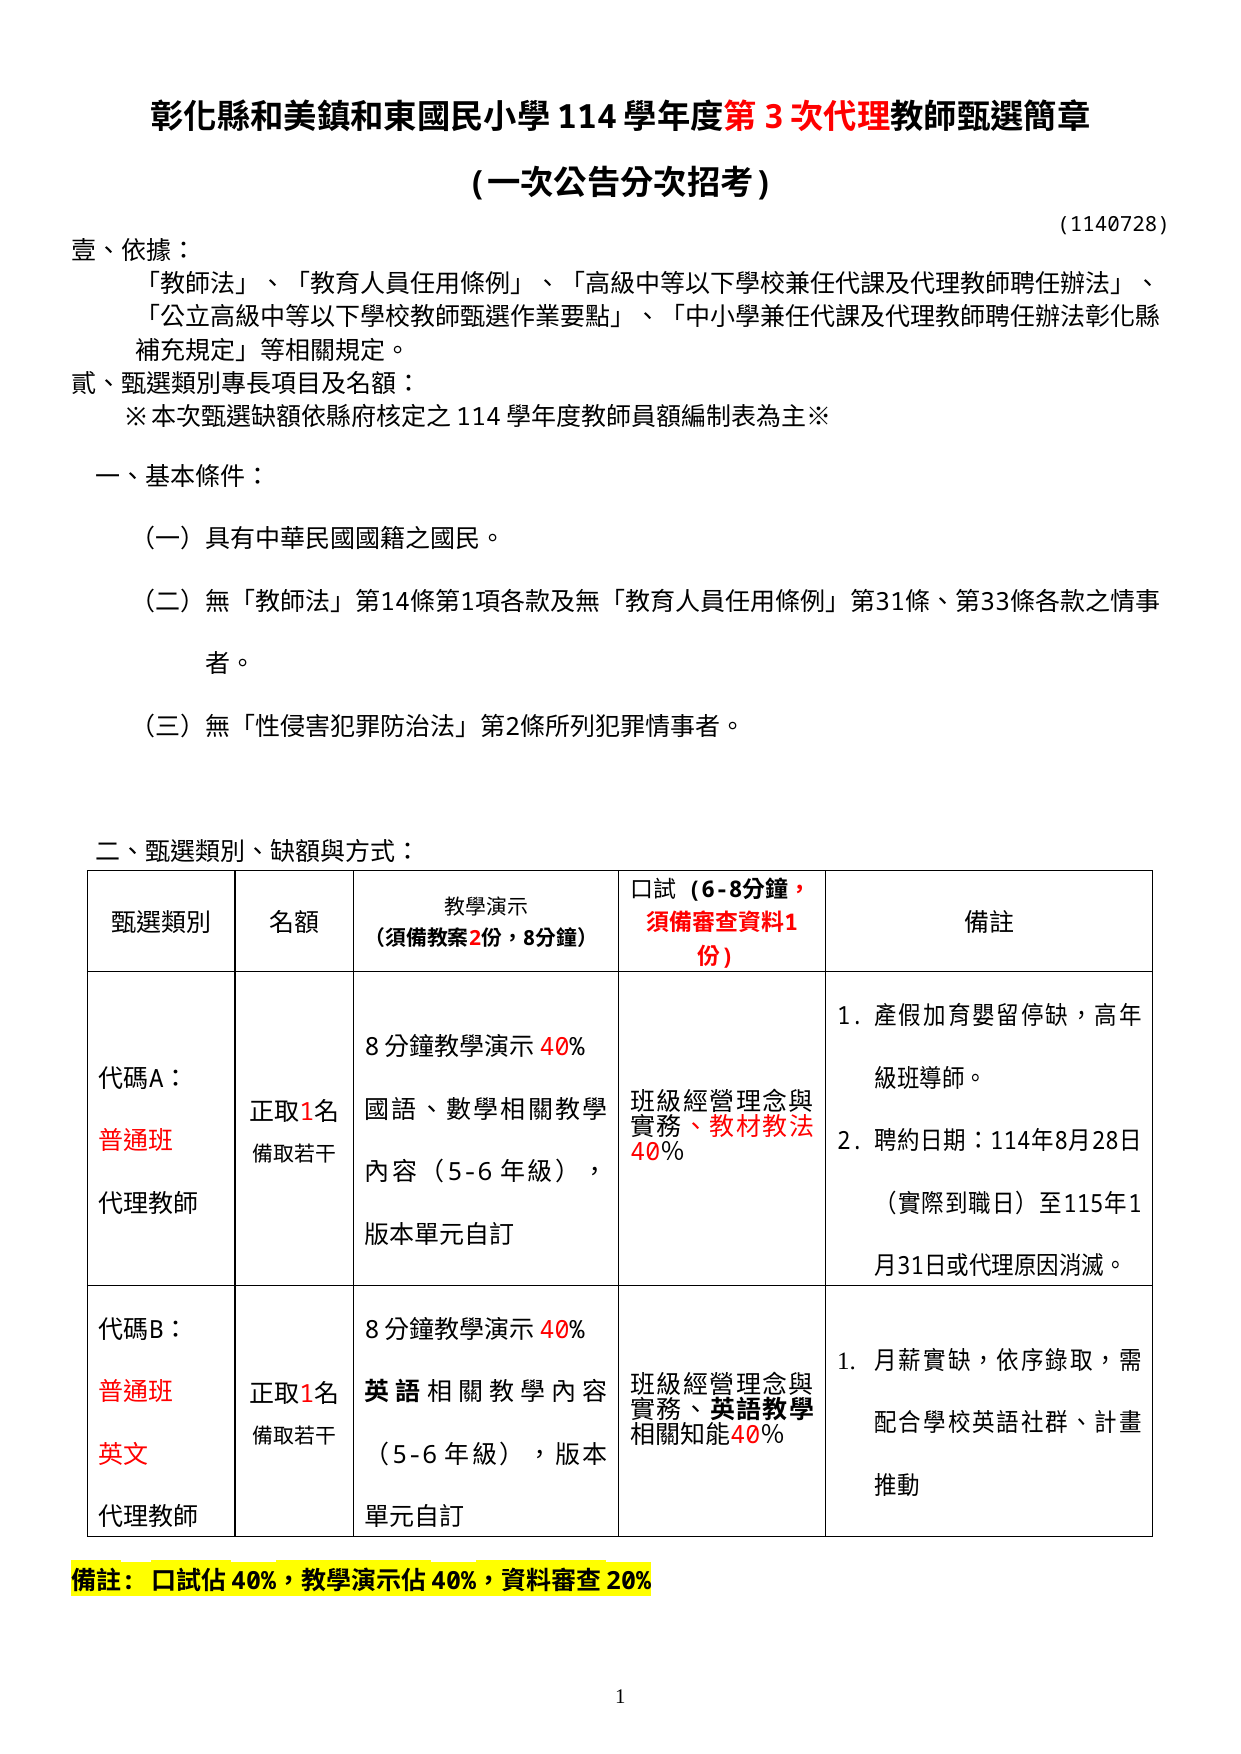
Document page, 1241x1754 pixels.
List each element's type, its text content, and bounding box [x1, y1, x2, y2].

text ※本次甄選缺額依縣府核定之114學年度教師員額編制表為主※ [121, 399, 1169, 432]
text （一）具有中華民國國籍之國民。 [130, 495, 1169, 557]
table_cell 產假加育嬰留停缺，高年級班導師。 聘約日期：114年8月28日（實際到職日）至115年1月31日或代理原因消滅。 [826, 972, 1152, 1284]
table_header 甄選類別 [88, 871, 234, 971]
text 「教師法」、「教育人員任用條例」、「高級中等以下學校兼任代課及代理教師聘任辦法」、「公立高級中等以下學校教師甄選作業要點」、「中小學兼任代課及代理教師聘任辦法彰化縣補充規定」等相關規定。 [136, 266, 1169, 366]
text (1140728) [71, 226, 1062, 232]
text 彰化縣和美鎮和東國民小學114學年度第3次代理教師甄選簡章 [71, 90, 1169, 139]
text 貳、甄選類別專長項目及名額： [71, 366, 1169, 399]
table_header 口試 (6-8分鐘， 須備審查資料1份) [619, 871, 825, 971]
text (一次公告分次招考) [71, 139, 1169, 201]
table_cell 8分鐘教學演示40% 國語、數學相關教學內容（5-6年級），版本單元自訂 [354, 972, 618, 1284]
text 一、基本條件： [96, 432, 1169, 495]
table_header 備註 [826, 871, 1152, 971]
table_header 教學演示 （須備教案2份，8分鐘） [354, 871, 618, 971]
text 壹、依據： [71, 232, 1169, 266]
text （三）無「性侵害犯罪防治法」第2條所列犯罪情事者。 [130, 682, 1169, 745]
table_cell 代碼A： 普通班 代理教師 [88, 972, 234, 1284]
table_header 名額 [236, 871, 353, 971]
text 備註: 口試佔40%，教學演示佔40%，資料審查20% [71, 1537, 1169, 1599]
table_cell 代碼B： 普通班 英文 代理教師 [88, 1286, 234, 1536]
table_cell 班級經營理念與實務、教材教法40％ [619, 972, 825, 1284]
table_cell 班級經營理念與實務、英語教學相關知能40％ [619, 1286, 825, 1536]
table_cell 月薪實缺，依序錄取，需配合學校英語社群、計畫推動 [826, 1286, 1152, 1536]
table_cell 正取1名 備取若干 [236, 1286, 353, 1536]
text 二、甄選類別、缺額與方式： [96, 807, 1169, 870]
text （二）無「教師法」第14條第1項各款及無「教育人員任用條例」第31條、第33條各款之情事者。 [130, 557, 1169, 682]
table_cell 正取1名 備取若干 [236, 972, 353, 1284]
table_cell 8分鐘教學演示40% 英語相關教學內容（5-6年級），版本單元自訂 [354, 1286, 618, 1536]
text (1140728) [1063, 226, 1163, 232]
